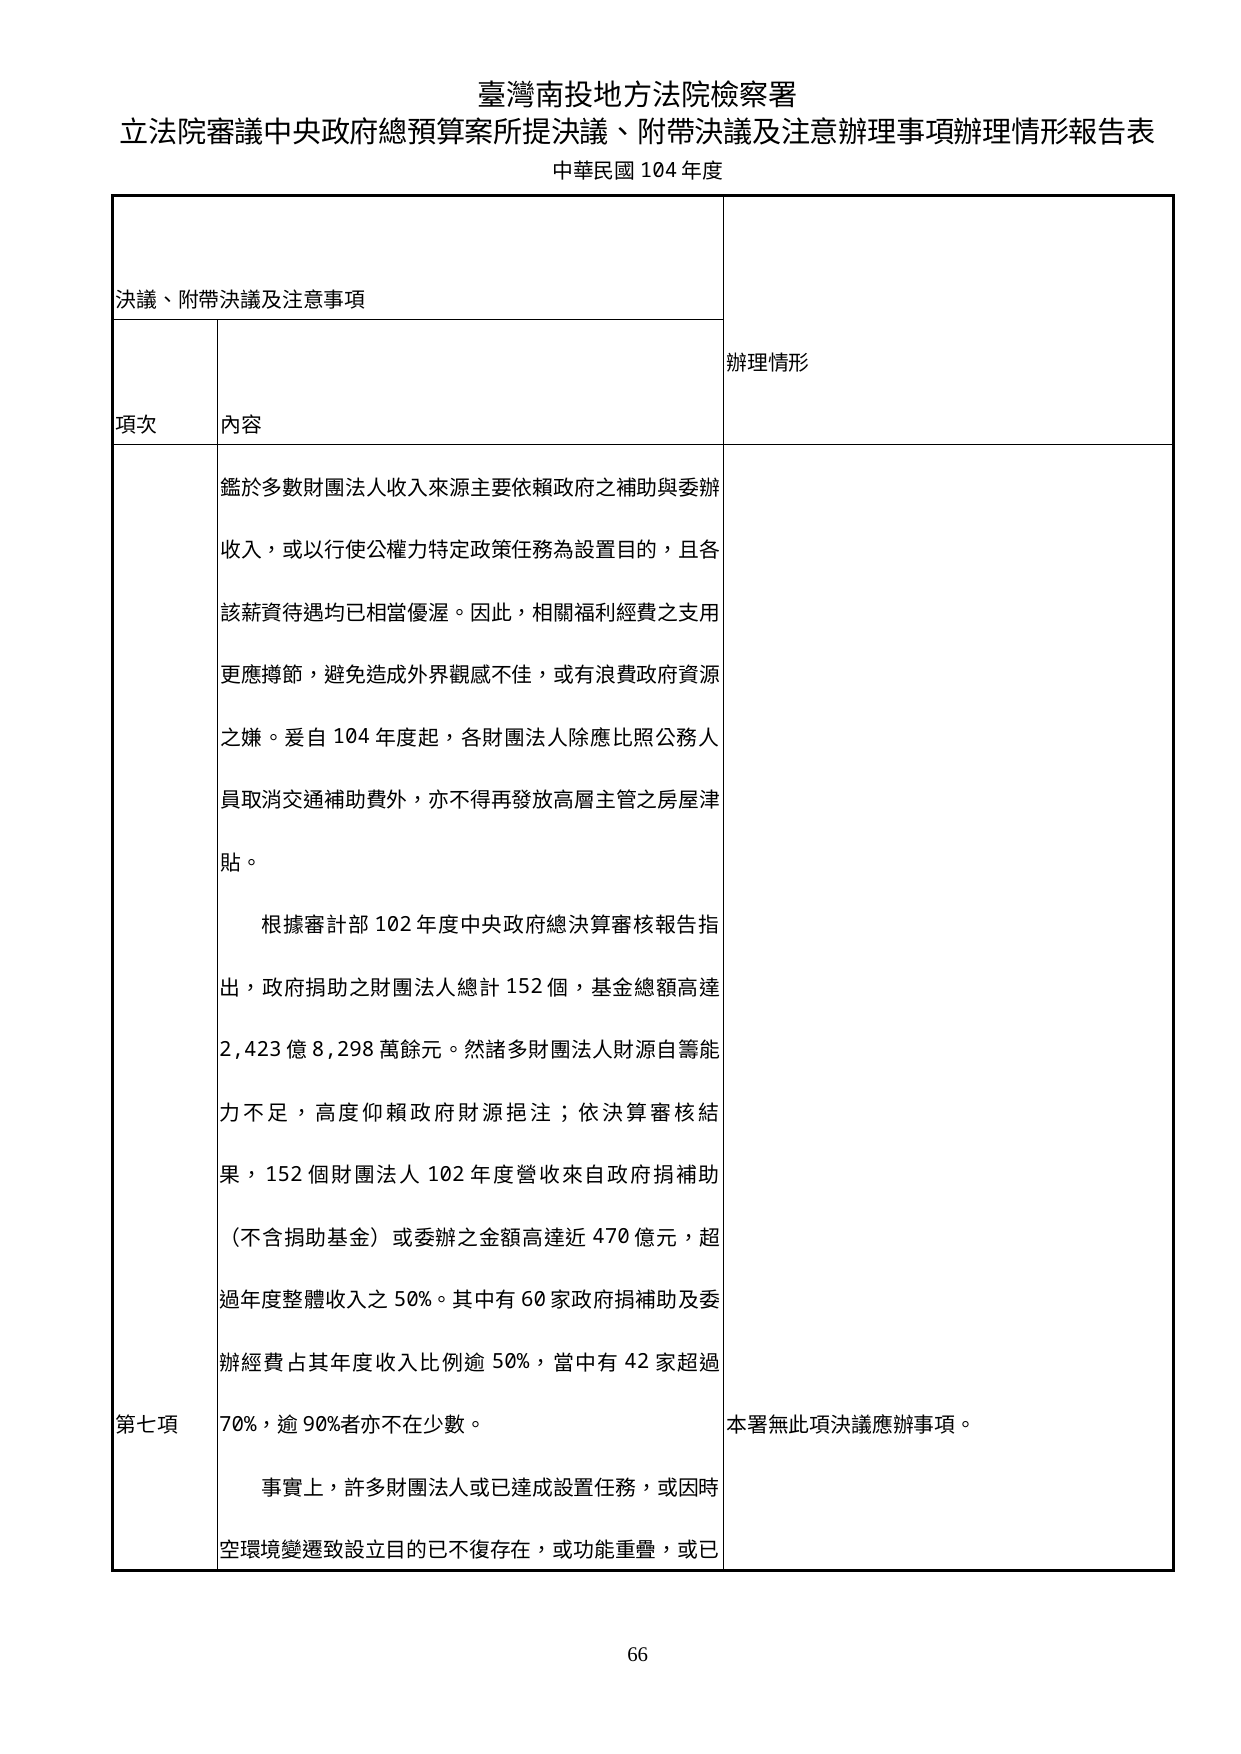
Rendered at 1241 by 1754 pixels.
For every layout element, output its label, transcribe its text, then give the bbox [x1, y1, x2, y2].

table_cell 第二項 第三項 第四項 第五項 第六項 第七項 第八項 第九項 第十項 第十一項 第十二項 第十三項 第十四項 第十五項 第十六項 第十七項 第十八項 第八項 第三項 第五項 第十七項 第二十四項 第一項 第二項 第三項 第四項 第一項 第二項 第三項 [114, 445, 217, 1569]
table_cell 104年度中央政府總預算案針對各機關及所屬統刪項目如下： 1.油料：統刪30%；另隨同減列交通部辦理離島載客船舶油價補貼0.07億元、公路總局辦理公共運輸油價補貼1.05億元。 2.大陸地區旅費：統刪10%。 3.委辦費：除人事行政總處、公務人力發展中心、中央選舉委員會及所屬、公務人員保障暨培訓委員會、警政署及所屬、外交部主管、教育部主管、法務部主管、勞工保險局、職業安全衛生署危險性機械及設備檢查與管理、動植物防疫檢疫局及所屬屠宰衛生檢查、畜禽藥物殘留檢測及檢疫偵測犬業務、衛生福利部落實長照十年計畫、推動長照服務體系及長照服務網業務相關預算、健全緊急醫療照護網絡、健全醫療衛生體系、醫事人力培育與訓練、推動身心障礙醫療復建網絡、社會救助業務、保護服務業務、規劃建立社會工作專業、推動性別暴力防治相關預算、食品藥物管理署科技發展工作及食品藥物管理業務相關預算、社會及家庭署辦理推展身心障礙者福利服務相關預算、文化部主管不刪；智慧財產局、工業局工業技術升級輔導計畫、標準檢驗局及所屬辦理國家度量衡標準實驗室整體運作與發展及民生化學計量標準計畫統刪1%外，其餘統刪10%，其中大陸委員會、考試院、營建署及所屬、消防署及所屬、入出國及移民署、建築研究所、國防部所屬、財政部、國庫署、交通部、中央氣象局、觀光局及所屬、運輸研究所、農業委員會、茶業改良場、疾病管制署、中央健康保險署、社會及家庭署、新竹科學工業園區管理局及所屬、中部科學工業園區管理局及所屬、保險局改以其他項目刪減替代，科目自行調整。 4.一般事務費：除中央研究院、人事行政總處及所屬、國立故宮博物院、中央選舉委員會及所屬、立法院主管、公務人員保障暨培訓委員會、國家文官學院及所屬、監察院、警政署及所屬、外交部主管、體育署、法務部主管、智慧財產局、工業局工業技術升級輔導計畫、勞工保險局、衛生福利部落實長照十年計畫、推動長照服務體系及長照服務網業務相關預算、健全緊急醫療照護網絡、健全醫療衛生體系、醫事人力培育與訓練、推動身心障礙醫療復建網絡、社會救助業務、保護服務業務、規劃建立社會工作專業、推動性別暴力防治相關預算、食品藥物管理署科技發展工作及食品藥物管理業務相關預算、中央健康保險署、社會及家庭署辦理推展身心障礙者福利服務相關預算、國軍退除役官兵輔導委員會聘用照顧服務員及護理人員相關預算不刪外，其餘統刪5%，其中總統府、國家發展委員會、國家通訊傳播委員會、公務人員退休撫卹基金監理委員會、營建署及所屬、消防署及所屬、空中勤務總隊、國防部所屬、賦稅署、臺北國稅局、高雄國稅局、北區國稅局及所屬、中區國稅局及所屬、南區國稅局及所屬、關務署及所屬、財政資訊中心、教育部、國家圖書館、國立公共資訊圖書館、國立教育廣播電臺、國立海洋科技博物館、中小企業處、交通部、民用航空局、中央氣象局、觀光局及所屬、運輸研究所、原子能委員會、放射性物料管理局、核能研究所、水土保持局、農業試驗所、林業試驗所、種苗改良繁殖場、桃園區農業改良場、花蓮區農業改良場、衛生福利部、社會及家庭署、環境檢驗所、環境保護人員訓練所、海岸巡防署主管、新竹科學工業園區管理局及所屬、證券期貨局改以其他項目刪減替代，科目自行調整。 5.軍事裝備設施、房屋建築、車輛及辦公器具、設施及機械設備養護費：除人事行政總處及所屬、國立故宮博物院、中央選舉委員會及所屬、立法院主管、公務人員保障暨培訓委員會、國家文官學院及所屬、監察院、警政署及所屬、中央警察大學設施及機械設備養護費、外交部駐外機構業務計畫、體育署、法務部主管、衛生福利部落實長照十年計畫、推動長照服務體系及長照服務網業務相關預算、保護服務業務相關預算、食品藥物管理署科技發展工作及食品藥物管理業務相關預算、海洋巡防總局艦艇歲修及機械儀器養護費不刪外，其餘統刪5%，其中國家安全會議、國史館臺灣文獻館、中央研究院、行政院、主計總處、國家發展委員會、考試院、公務人員退休撫卹基金監理委員會、內政部、營建署及所屬、消防署及所屬、入出國及移民署、國防部所屬、財政部、國庫署、賦稅署、臺北國稅局、高雄國稅局、北區國稅局及所屬、中區國稅局及所屬、南區國稅局及所屬、關務署及所屬、財政資訊中心、國家圖書館、國立公共資訊圖書館、國立教育廣播電臺、國立海洋科技博物館、交通部、民用航空局、中央氣象局、觀光局及所屬、運輸研究所、公路總局及所屬、原子能委員會、放射性物料管理局、農業委員會、水土保持局、林業試驗所、特有生物研究保育中心、漁業署及所屬、衛生福利部、疾病管制署、中央健康保險署、環境保護署、環境檢驗所、環境保護人員訓練所、海岸巡防署主管、新竹科學工業園區管理局及所屬改以其他項目刪減替代，科目自行調整。 6.國內旅費：除中央研究院、人事行政總處及所屬、國立故宮博物院、中央選舉委員會及所屬、公務人員保障暨培訓委員會、國家文官學院及所屬、監察院主管、警政署及所屬、體育署、法務部主管、工業局工業技術升級輔導計畫、衛生福利部落實長照十年計畫、推動長照服務體系及長照服務網業務相關預算、健全緊急醫療照護網絡、健全醫療衛生體系、醫事人力培育與訓練、推動身心障礙醫療復建網絡、社會救助業務、保護服務業務、規劃建立社會工作專業相關預算、食品藥物管理署科技發展工作及食品藥物管理業務相關預算、社會及家庭署辦理推展身心障礙者福利服務相關預算不刪外，其餘統刪5%，其中國史館臺灣文獻館、主計總處、國家發展委員會、考試院、內政部、營建署及所屬、消防署及所屬、役政署、入出國及移民署、空中勤務總隊、國防部所屬、賦稅署、臺北國稅局、高雄國稅局、北區國稅局及所屬、中區國稅局及所屬、南區國稅局及所屬、關務署及所屬、財政資訊中心、國家圖書館、國立公共資訊圖書館、國立教育廣播電臺、國立海洋科技博物館、交通部、中央氣象局、觀光局及所屬、運輸研究所、公路總局及所屬、原子能委員會、放射性物料管理局、農業委員會、水土保持局、衛生福利部、疾病管制署、社會及家庭署、環境保護署、環境檢驗所、環境保護人員訓練所、新竹科學工業園區管理局及所屬、檢查局、臺灣省政府改以其他項目刪減替代，科目自行調整。 7.國外旅費：除中央研究院、人事行政總處及所屬、國立故宮博物院、中央選舉委員會及所屬、立法院主管委員國會交流事務費、公務人員保障暨培訓委員會、國家文官學院及所屬、監察院、警政署及所屬、中央警察大學、外交部主管、體育署、法務部主管、衛生福利部落實長照十年計畫、推動長照服務體系及長照服務網業務相關預算、推動身心障礙醫療復建網絡、保護服務業務相關預算、食品藥物管理署科技發展工作及食品藥物管理業務相關預算、社會及家庭署辦理推展身心障礙者福利服務相關預算、文化部主管不刪外，其餘統刪5%，其中行政院、主計總處、國家發展委員會、檔案管理局、飛航安全調查委員會、客家委員會及所屬、考試院、銓敘部、公務人員退休撫卹基金監理委員會、公務人員退休撫卹基金管理委員會、審計部、內政部、營建署及所屬、消防署及所屬、役政署、入出國及移民署、建築研究所、空中勤務總隊、國防部所屬、財政部、國庫署、賦稅署、臺北國稅局、高雄國稅局、北區國稅局及所屬、中區國稅局及所屬、南區國稅局及所屬、財政資訊中心、教育部、國民及學前教育署、青年發展署、國家圖書館、國立公共資訊圖書館、國立教育廣播電臺、國家教育研究院、國立海洋科技博物館、工業局、標準檢驗局及所屬、智慧財產局、水利署及所屬、中央地質調查所、交通部、民用航空局、中央氣象局、觀光局及所屬、運輸研究所、公路總局及所屬、勞工保險局、勞動力發展署及所屬、職業安全衛生署、勞動及職業安全衛生研究所、僑務委員會、原子能委員會、輻射偵測中心、放射性物料管理局、核能研究所、農業委員會、林務局、水土保持局、農業試驗所、林業試驗所、水產試驗所、畜產試驗所、家畜衛生試驗所、特有生物研究保育中心、種苗改良繁殖場、高雄區農業改良場、漁業署及所屬、動植物防疫檢疫局及所屬、農糧署及所屬、衛生福利部、疾病管制署、中央健康保險署、社會及家庭署、環境檢驗所、環境保護人員訓練所、新竹科學工業園區管理局及所屬、中部科學工業園區管理局及所屬、南部科學工業園區管理局及所屬、檢查局、臺灣省政府、臺灣省諮議會、福建省政府改以其他項目刪減替代，科目自行調整。 8.出國教育訓練費：除中央研究院、人事行政總處及所屬、中央選舉委員會及所屬、公務人員保障暨培訓委員會、國家文官學院及所屬、警政署及所屬、外交部駐外機構業務計畫、法務部主管、食品藥物管理署科技發展工作及食品藥物管理業務相關預算、文化部主管不刪外，其餘統刪5%，其中主計總處、國家發展委員會、公平交易委員會、飛航安全調查委員會、消防署及所屬、空中勤務總隊、國防部所屬、財政部、關務署及所屬、交通部、中央氣象局、原子能委員會、核能研究所、農業委員會、農業試驗所、水產試驗所、畜產試驗所、家畜衛生試驗所、特有生物研究保育中心、種苗改良繁殖場、臺中區農業改良場、臺南區農業改良場、高雄區農業改良場、花蓮區農業改良場、衛生福利部、疾病管制署、環境保護署、檢查局改以其他項目刪減替代，科目自行調整。 9.設備及投資：除資產作價投資、中央研究院、人事行政總處及所屬、中央選舉委員會及所屬、立法院主管、公務人員保障暨培訓委員會基本行政維持、國家文官學院及所屬、監察院、審計部、警政署及所屬、中央警察大學房屋建築及設備費、外交部駐外機構業務計畫、購置駐外機構館舍計畫與汰換駐外機構公務車預算、法務部主管、勞工保險局、動植物防疫檢疫局高雄分局檢疫行政大樓興建工程、衛生福利部健全緊急醫療照護網絡、健全醫療衛生體系、醫事人力培育與訓練、社會救助業務、保護服務業務相關預算、食品藥物管理署科技發展工作及食品藥物管理業務相關預算、中央健康保險署、社會及家庭署辦理推展身心障礙者福利服務相關預算、海岸巡防署臺北港海巡基地、海洋巡防總局艦艇大修經費及強化海巡編裝發展方案不刪；科技部增撥國家科學技術發展基金統刪1%；文化部主管統刪3%；國立故宮博物院故宮南部院區籌建計畫統刪4%；教育部主管統刪7%外，其餘統刪8%，其中司法院、最高法院、最高行政法院、臺北高等行政法院、臺中高等行政法院、高雄高等行政法院、公務員懲戒委員會、法官學院、智慧財產法院、臺灣高等法院、臺灣高等法院臺中分院、臺灣高等法院臺南分院、臺灣高等法院高雄分院、臺灣高等法院花蓮分院、臺灣臺北地方法院、臺灣士林地方法院、臺灣新北地方法院、臺灣桃園地方法院、臺灣新竹地方法院、臺灣苗栗地方法院、臺灣臺中地方法院、臺灣南投地方法院、臺灣雲林地方法院、臺灣嘉義地方法院、臺灣高雄地方法院、臺灣屏東地方法院、臺灣臺東地方法院、臺灣花蓮地方法院、臺灣宜蘭地方法院、臺灣基隆地方法院、臺灣澎湖地方法院、臺灣高雄少年及家事法院、福建高等法院金門分院、福建金門地方法院、福建連江地方法院、考試院、公務人員退休撫卹基金監理委員會、內政部、役政署、國防部、財政部、賦稅署、臺北國稅局、高雄國稅局、北區國稅局及所屬、中區國稅局及所屬、南區國稅局及所屬、國有財產署及所屬、教育部、國民及學前教育署、國家圖書館、國立公共資訊圖書館、國立教育廣播電臺、國立海洋科技博物館、中央氣象局、觀光局及所屬、運輸研究所、公路總局及所屬、蒙藏委員會、農業委員會、家畜衛生試驗所、環境保護署、環境保護人員訓練所、海洋巡防總局、海岸巡防總局及所屬、金融監督管理委員會、銀行局、證券期貨局改以其他項目刪減替代，科目自行調整。 10.對國內團體之捐助與政府機關間之補助：除法律義務支出、中央研究院、警政署及所屬、外交部、教育部主管、法務部主管、勞工保險局、漁業署捐助各級漁會辦理臺灣地區各漁業通訊電臺營運輔導、衛生福利部捐助財團法人國家衛生研究院發展計畫、落實長照十年計畫、推動長照服務體系及長照服務網業務相關預算、社會救助業務、保護服務業務、健全緊急醫療照護網絡、健全醫療衛生體系、醫事人力培育與訓練、食品藥物管理署科技發展工作及食品藥物管理業務相關預算、中央健康保險署、社會及家庭署辦理長期照顧十年計畫及建置長期照顧服務體系暨推展身心障礙者福利服務相關預算、文化部主管、科技部對國家災害防救科技中心、財團法人國家實驗研究院與國家同步輻射研究中心之捐助不刪；經濟部科技預算、智慧財產局、工業局工業技術升級輔導計畫統刪1%外，其餘統刪5%，其中客家委員會及所屬、內政部、營建署及所屬、國防部所屬、交通部、觀光局及所屬、公路總局及所屬、核能研究所、桃園區農業改良場、動植物防疫檢疫局及所屬、環境保護署、新竹科學工業園區管理局及所屬改以其他項目刪減替代，科目自行調整。 11.對地方政府之補助：除法律義務支出、一般性補助款、教育部主管、法務部主管、衛生福利部落實長照十年計畫、推動長照服務體系及長照服務網業務相關預算、社會救助業務、健全緊急醫療照護網絡、食品藥物管理署科技發展工作及食品藥物管理業務相關預算、中央健康保險署、社會及家庭署辦理長期照顧十年計畫及建置長期照顧服務體系暨推展身心障礙者福利服務相關預算、文化部主管不刪外，其餘統刪5%，其中役政署、觀光局及所屬、動植物防疫檢疫局及所屬、衛生福利部改以其他項目刪減替代，科目自行調整。 12.人事費：除退休退職給付、人事行政總處退休公教人員年終慰問金調整準備、國立故宮博物院、中央選舉委員會及所屬、立法院主管（不含委員問政油料補助費）、公務人員保障暨培訓委員會、國家文官學院及所屬、監察院主管、警政署及所屬、外交部主管、體育署、法務部主管不刪；立法院主管委員問政油料補助費統刪30%外，其餘統刪1%，其中中央研究院、主計總處、公務人力發展中心、地方行政研習中心、檔案管理局、飛航安全調查委員會、公共工程委員會、司法院、最高法院、最高行政法院、臺北高等行政法院、臺中高等行政法院、高雄高等行政法院、公務員懲戒委員會、法官學院、智慧財產法院、臺灣高等法院、臺灣高等法院臺中分院、臺灣高等法院臺南分院、臺灣高等法院高雄分院、臺灣高等法院花蓮分院、臺灣臺北地方法院、臺灣士林地方法院、臺灣新北地方法院、臺灣桃園地方法院、臺灣新竹地方法院、臺灣苗栗地方法院、臺灣臺中地方法院、臺灣南投地方法院、臺灣彰化地方法院、臺灣雲林地方法院、臺灣嘉義地方法院、臺灣臺南地方法院、臺灣高雄地方法院、臺灣屏東地方法院、臺灣臺東地方法院、臺灣花蓮地方法院、臺灣宜蘭地方法院、臺灣基隆地方法院、臺灣澎湖地方法院、臺灣高雄少年及家事法院、福建高等法院金門分院、福建金門地方法院、福建連江地方法院、考試院、考選部、消防署及所屬、役政署、入出國及移民署、建築研究所、空中勤務總隊、國防部所屬、國庫署、臺北國稅局、高雄國稅局、北區國稅局及所屬、中區國稅局及所屬、南區國稅局及所屬、國有財產署及所屬、國家圖書館、國立公共資訊圖書館、國立教育廣播電臺、國立海洋科技博物館、水利署及所屬、中央地質調查所、交通部、民用航空局、中央氣象局、觀光局及所屬、運輸研究所、公路總局及所屬、勞動及職業安全衛生研究所、林務局、水土保持局、畜產試驗所、家畜衛生試驗所、茶業改良場、種苗改良繁殖場、桃園區農業改良場、臺南區農業改良場、環境保護署、環境檢驗所、環境保護人員訓練所、海岸巡防署主管、證券期貨局改以其他項目刪減替代，科目自行調整。 13.國庫署「國債付息」減列2 億元。 近來國際原油價格持續重挫，國內汽、柴油價格亦不斷下跌；日前中油再度宣布自2015年1月12日起調降各式汽、柴油價格，其中95無鉛調降為每公升24.6元，較編製104年度中央政府總預算案時按每公升35.1元編列，已有大幅差距；爰予減列104年度中央政府各機關油料費30%；另年度預算執行中，若遇油價大幅波動，則在油料用量之共同標準範圍內，各機關應依以下原則辦理，主計總處並應追蹤控管執行情形： 1.油價下跌時，按實際油價覈實列支，結餘部分並不得移為他用。 2.油價大幅上漲，致所須經費不足時，得以各機關第一預備金支應；若嚴重不敷，得申請動支第二預備金。 針對104年度中央政府總預算中有關「自由經濟示範區」相關預算共計編列75億9,945萬5,000元，包括：國家發展委員會編列1,670萬元、經濟部智慧財產局編列20萬元、行政院農業委員會編列3億8,573萬元、衛生福利部編列1億4,600萬元、經濟特別收入基金1,000萬元、桃園國際機場股份有限公司6,400萬元、臺灣港務股份有限公司34億3,715萬1,000元、航港建設基金35億3,477萬4,000元、農業特別收入基金490萬元。 經查，「自由經濟示範區規劃方案」於102年8月啟動第1階段推動計畫，自貿港區為自由經濟示範區第1階段之核心，惟推動效益卻未如預期，無法彌補我國港埠整體進出口貨物流失量，且入駐港區事業數及進用員工人數未見成長，此外，再以我國自由貿易港區歷年來入駐港區事業家數及進用員工人數觀之，推行自由貿易示範區計畫後，入駐港區事業數及進用員工人數亦未見明顯成長；另示範區104年度關鍵績效指標考核面向不足，且跨機關間衡量標準不一，有欠妥適。 另，有鑑於「自由經濟示範區規劃方案」尚未三讀通過，各部會即逕自編列該預算執行計畫，實有未當。事實上，就政府不斷宣傳國際的案例：韓國仁川自經區言之，現已證明也將面臨推動困難之困境，事實上，由於外國人移住率過低、招商不易、無法吸引國外資金流入，以及對本國企業限制過多等因素，近年來韓國各界對仁川自經區的發展狀況，出現了諸多的批判。而面對中國上海自貿區實施一年來發現，其光環不但嚴重消退，實施成效更是完全不如預期，但台灣卻為了企圖與中國對接，不斷以此推銷台灣自經區的設立優勢，用錯誤的觀念及手段，實難以帶動台灣經濟升級，更無法為台灣悶經濟注入新的成長動力，且因示範區特別條例尚未審議通過。準此，除交通部自由港區等海空港建設、國家發展委員會、經濟部、衛生福利部及行政院農業委員會等既有不涉及落實自由經濟示範區特別條例相關預算得編列執行外，其餘不得編列。 鑑於多數財團法人收入來源主要依賴政府之補助與委辦收入，或以行使公權力特定政策任務為設置目的，且各該薪資待遇均已相當優渥。因此，相關福利經費之支用更應撙節，避免造成外界觀感不佳，或有浪費政府資源之嫌。爰自104年度起，各財團法人除應比照公務人員取消交通補助費外，亦不得再發放高層主管之房屋津貼。 根據審計部102年度中央政府總決算審核報告指出，政府捐助之財團法人總計152個，基金總額高達2,423億8,298萬餘元。然諸多財團法人財源自籌能力不足，高度仰賴政府財源挹注；依決算審核結果，152個財團法人102年度營收來自政府捐補助（不含捐助基金）或委辦之金額高達近470億元，超過年度整體收入之50%。其中有60家政府捐補助及委辦經費占其年度收入比例逾50%，當中有42家超過70%，逾90%者亦不在少數。 事實上，許多財團法人或已達成設置任務，或因時空環境變遷致設立目的已不復存在，或功能重疊，或已不具實質效益……，本院審查102年度中央政府總預算案時決議：「……要求各該主管機關於6個月內針對所捐助財團法人之設置目的、工作計畫、經費運用、財務狀況、營運績效等，以及任務已達成、設立目的已不復存在或已無營運實益等之財團法人，應向立法院提出評估報告及退場計畫。」，惟迄今僅見公設財團法人不斷設置，卻未見有退場或整併者；長此以往，不僅浪費行政資源，更將形成政府財政負擔。 爰此，104年度中央政府各機關（含營業及非營業基金）應就所主管財團法人設置任務已達成、或設立目的已不復存在、或已無營運實益、或績效不彰、或性質或業務相近者，提出具體之退場或整併計畫及時程，並向立法院各該委員會報告。 公教人員保險法中訂有「眷屬喪葬津貼（最高3個月薪俸額）」，而全國軍公教員工待遇支給要點中，亦列有眷屬死亡之「喪葬補助（最高5個月薪俸額）」之生活津貼，惟該「生活津貼」之規定，並未有法源依據。 公教人員保險既已有眷屬喪葬給付，實已不須再另行由政府預算編列所謂「喪葬補助」，且補助標準還過於保險給付。其他社會保險，如「勞工保險」，亦係將眷屬死亡之喪葬津貼列入保險給付項目，而未有其他政府補助。基於該「喪葬補助」生活津貼係無償性之補助，與保險給付係立基於「保費」之交付而生之補償不同，不應以「月俸」作為補助標準，況月俸愈高者，反而獲得政府愈多之補助，亦有違常理；現行軍公教人員喪葬補助以事實發生當月之薪俸額做為補助基準尚有斟酌空間，建請行政院於6個月內檢討研議其合理性。 根據行政院主計總處訂定之「用途別預算科目分類定義及計列標準表」第一點規定「各機關應詳實按照所管費用性質，就用途別預算科目定義範圍，確定各項費用應歸屬之科目」。惟查部分機關或對定義範圍未盡清楚，或有明知卻仍未照規定歸類之蓄意，例如，明知須列為委辦費，卻以委辦費每年均會被立法院統刪為由，將相關經費改列為「一般事務費」；或明知實際用途為補助，須於預算書中表列，並於機關網站上揭露，卻以「分攤」經費為由改列為「一般事務費」，逃避監督。爰要求行政院應通令各機關單位確實依照所訂標準編製預算，主計單位並應盡預算編審之責，確實審核；日後經查出有未依規定編製預算者，機關單位首長、相關人員應予懲處。 由於各界對於政府部門帶頭使用派遣人力多所撻伐，行政院於99年即鼓勵行政部門辦理勞務採購時，應優先評估以勞務承攬方式辦理；但從行政院各部會及所屬進用之承攬人力的工作內容觀之，多數工作要派機構仍須直接行使指揮監督權，而各部會卻為配合行政院降低派遣勞工人數之要求，特意忽略派遣與承攬之差別，導致派遣人力人數雖然降低，但勞務承攬卻不斷增加之怪象。 經查，依民法規定：承攬謂當事人約定，一方為他方完成一定之工作，他方俟工作完成，給付報酬之契約，在承攬業者依承攬契約而指派所屬勞工（擔任履行輔助人）至定作人處提供勞務之場合；勞動承攬外觀上似乎與勞動派遣相近，但二者間主要差異在於：承攬業者並未將指揮監督權讓與定作人，而勞動派遣部分，要派機構則可直接指揮監督使用派遣勞工。 勞動部為勞政最高主管機關，未明確定義派遣及承攬造成各界多有誤解，已屬失職；而行政院對勞務承攬不斷增加之怪象，非但視而不見，且昧於事實，放任各部會將應運用勞動派遣人力之事項，任意以勞動勞務承攬為之，尤屬不該。 爰要求行政院應： 1.責成勞動部明確定義勞動派遣與勞務承攬，並提出相關檢討報告及改善計畫與具體實施期程。 2.責成勞動部會同人事行政總處，訂定「行政院運用勞動派遣及勞務承攬之應行注意事項」。 3.於104年度起逐步要求各部會通盤檢討勞務採購時勞動派遣及勞務承攬人力運用之需求。 4.依勞動部之定義，於105年度起中央政府總預算書內明列勞動派遣及勞務承攬人力實際運用情況。 依據職業安全衛生法第6條第1項第14款明文規定，雇主應針對防止為採取充足通風、採光、照明、保溫或防濕等引起之危害，提供勞工必要的安全衛生設備及措施。同法第26條亦規定，事業單位以其事業之全部或一部分交付承攬時，應於事先告知該承攬人有關事業工作環境、危害因素既本法及有關安全衛生規定應採取之措施。 查承攬立法院院區清潔廠商第一社會福利基金會卻只提供員工短袖制服，即便寒流低溫特報，員工在戶外低氣溫環境工作只能自行添加薄長袖衣物於短袖衣服內，與其他在院區內行走身著保暖外套其他人員相較保暖性不足。顯然，立法院與基金會要求員工於低氣溫戶外工作，基金會未提供任何禦寒保護措施，立法院也未善盡告知督促之責任。 次查政府採購網統計資訊，第一社會福利基金會亦承攬多家公家機關清潔勞務採購案，包含監察院、科技部、高速公路局北區工程處、衛生福利部國民健康署等等中央政府機關單位。 為避免基層勞工因工作遭逢職業傷病，政府機關應依職業安全衛生法，善盡事業單位督促承攬商符合相關法令之責任，爰要求各政府機關應優先督促清潔勞務承攬商針對戶外工作之員工提供防風保暖之制服。 行政院消費者保護委員會自101年被前行政院長江宜樺降級為行政院消費者保護處後，功能不彰，未能確實保護消費者，在歷次食安風暴中，也未能發揮領頭羊角色保護消費者權益、提出團體訴訟，顯見當初行政院組改決策之不當。尤其現行產業類別多元、消費項目與爭議更是日新月異，消費者保護法裡的定型化契約範本早已不符時代所需，許多民眾根本不知道消費者保護法能申訴及調解消費爭議，遠不如媒體的爆料專線。爰要求行政院應強化消費者保護處職能，並與食安辦公室定期溝通協調，定期就特定產品稽查，以維護消費者權益。 行政院各部會每年皆編列龐大數額之捐、補助費，有的部會之捐、補助費幾乎占其整體預算九成。其中有為數不少的捐、補助費，係對團體及私人補助，惟如此龐大金額之預算，許多部會及所屬卻未於官方網站設有專區，致民眾及團體無法簡便查詢到所需之申請捐、補助費規定，而經常錯失申請時機，甚或因不知有相關捐、補助費，致使本身權益受損。為便利人民共享及公平利用政府資訊，保障民眾知的權利，爰要求行政院及所屬應要求各部會應將「申請捐、補助費用之相關辦法」列入網頁「政府資訊公開」專區內，以利民眾查閱。 行政院於93年為建立公報制度，統一刊載行政院及所屬各機關涉及人民權益之法令等重要事項，以達政府資訊主動公開及保障人民權益之目的，特發行「行政院公報」，並建置「行政院公報資訊網」。惟查該網站部分法規命令、行政規則等修正發布之資訊，並未檢附條文總說明及對照表，人民難以得知政府機關修正之理由與必要性。爰要求行政院公報未來刊載法規，應一併檢附條文總說明及對照表，以便利人民共享及公平利用政府資訊，保障人民知的權利，增進人民對公共事務之瞭解、信賴及監督，並促進民主參與。 為避免濫用政府預算播送形象廣告違反行政中立原則並影響選舉公平，總統副總統任期屆滿前一年內，政府政令宣導廣告應限於社會治安維護、交通秩序疏導、災害防救、傳染病防治、環境保護、節約能源或新法令及政策實施等之宣導廣告，不得播送其他政治性宣導廣告。鑑於原住民族及離島等地區因地理環境特殊，受限於交通不便，醫療資源及健康照護服務相較台灣本島，普遍有不充足與不完善之情形。為使該等地區民眾獲得平等之完善醫療與照顧，104年度中央政府總預算案中有關「原住民族及離島地區醫療、照護、保健相關服務所需及資源建置之相關預算」，請行政院責成主計總處及相關機關覈實配賦額度。 有鑑於臺大醫院兒童醫院已於103年8月1日正式開幕，肩負國家社會大眾之深刻期望，基於兒童是國家未來的重要棟樑，其健康代表著國家未來的競爭力，惟面對少子化問題日益嚴重的台灣，兒童健康問題卻仍未受到政府高度重視。基此，為落實臺大醫院兒童醫院提供國家級兒童醫療服務、研究及教學之任務，特建請教育部與衛生福利部自104年度起，應於業務計畫中，匡列預算納入兒童醫學相關研究主題（例如：一般兒科教學研究、兒童急診教學研究、兒童不當對待（虐待）教學研究、兒童健康褔祉指標教學研究、兒童社區醫學教學研究、青少年醫學教學研究……等等相關研究），並提撥一定比例預算、專款專用做為兒童醫院之臨床教學研究用途，以培養我國兒童醫療與保健人才、照顧轉診難症兒童，及增進我國兒童健康及福祉，並提高我國兒童醫療照顧水準，落實臺大醫院兒童醫院捍衛國家兒童健康之使命。 中華民國104年度中央政府總預算案，有關公務部分各單位預算之審查，歲入、歲出之各款、項、目涉及附屬單位預算營業及非營業部分（如營業盈餘或作業賸餘繳庫等項目），審查報告本應予「暫照列，俟附屬單位預算審議確定，再行調整。」惟倘委員會在審查時，已就該部分預算作成實質上之增刪調整或相關決議，審查總報告仍應尊重委員會審查結果，並予照列。 台灣糖業股份有限公司、台灣中油股份有限公司、台灣電力股份有限公司、台灣自來水股份有限公司四家公司100年度經營績效獎金適用96年修正之「經濟部所屬事業經營績效獎金實施要點」辦理。 附屬單位預算涉及本署應辦部分 通案決議部分 經查「政府資訊公開法」第七條規定，略以：下列政府資訊，除依第十八條規定限制公開或不予提供者外，應主動公開……五、施政計畫、業務統計及研究報告。……前項第五款所稱研究報告，指由政府機關編列預算委託專家、學者進行之報告或派赴國外從事考察、進修、研究或實習人員所提出之報告。 又查，本院審查96年度中央政府總預算案通過之通案決議：(八)自96年度起，中央各行政單位應依「政府資訊公開法」第七條規定，應將預算及決算書、由政府編列預算所完成之研究報告等在網上公布，供全民查閱、(十)鑑於政府資訊公開法已於民國94年12月28日公布施行，各政府機關均應主動公開其行政資訊，爰建議於各機關之入口網站增加「政府資訊公開」之單一窗口，使政府資訊更為公開透明，讓民眾更方便參與政府之政策。而行政院及所屬各機關每年度皆編列龐大預算，委託相關研究單位進行研究計畫，但其中卻有極多研究結果並未主動公開，且常以政府資訊公開法第十八條規定為由，限制公開甚至不予提供，但此種作法，恐將影響民眾查詢之便利性，且有政府部門刻意製造民眾參與政府政策之障礙之嫌。綜上，爰要求行政院及所屬各機關： 1.限制公開甚至不予提供之委託研究計畫，應將不適合公開之部分去除後，仍應於官網之政府資訊公開。 2.應針對研究報告進行盤點，且日後應依相關法規及立法院決議主動公開。 分組審查決議部分 法務部鑑於人道，對陳前總統水扁成立醫療鑑定小組，是否可以保外就醫，我們希望基於人道精神，對凡是現在監獄服刑之受刑人如患有重疾者，應一體適用，從寬認定保外就醫。 「法務部矯正機關作業基金收支保管及運用辦法」第5條規定：「本基金之用途如下：(1)擴充及改良各項作業設備之支出。(2)銷貨、勞務成本之支出。(3)收容人因作業發生傷病、死亡之慰問金。(4)依法提撥補助、獎勵之支出。(5)收容人技能訓練之支出。(6)補助收容人及其家屬醫療、教育及生活照顧之支出。(7)補助犯罪被害人及其家屬醫療、教育及生活照顧之支出。(8)管理及總務支出。(9)其他有關支出。」其中，有關改善收容人醫療、生活設施及技訓設備、補助收容人疾病醫療費用，以及收容人沐浴及炊場所需燃料等經費，應回歸法務部矯正署公務預算，不應再於該基金編列之。爰建請法務部應儘速研議修正「法務部矯正機關作業基金收支保管及運用辦法」。 二、分組審查決議部分： 行政院主管涉及本署應辦部分 妥善運用預算法第4條所列之非營業特種基金，有助於提升行政效率、提供特定政事穩固的財務規模與衡平不同社會價值。惟我國非營業特種基金數目繁多，非但未配合中央政府組織改造予以檢討，其收支更時有違反預算法或替代普通基金而形成所屬機關「小金庫」等情事。矧非營業特種基金之舉借，近年對我國財政紀律產生嚴重影響。爰要求行政院於1個月內，要求各部會檢討所屬非營業特種基金之必要性，並於提送105年中央政府總預算時，說明非營業特種基金整併成果及規劃。 鑑於台灣市場資訊規模遠遜於國外，而國外軟體經常以適合其國內發展之軟體直接套用於國外購買者，並未能實際符合我國實際需求，殷鑑於此，政府應積極獎勵國內軟體業的發展，制定相關方案；目前僅有經濟部為了扶植協助國內軟體產業免於國際大廠的扼殺，已於2014年8月成立軟體採購平台，目的是要讓國內軟體業能在面對國際廠商時有更多的條件可以有平等交流的空間與機會；鑑於國內軟體產業面臨的環境較為惡劣，以及資安軟體產品事涉防護國家安全性質，行政機關在購買資安通訊產品時，應優先採購國內產品，以扶植國內軟體產業之發展，利於提升企業競爭力，也能鼓勵優秀人才留在國內。 司法及法制委員會歲入涉及本署應辦部分 104年度各地方法院檢察署（以下簡稱各地檢署）於「罰款及賠償收入─沒入及沒收財物」科目下，編列緩起訴處分金計13億2,257萬7,000元及認罪協商判決金計3,395萬6,000元，合計13億5,653萬3,000元。經查，104年度所編列緩起訴處分金及認罪協商判決金收入，均低於先前年度實際收入金額，考量近年來該等指定支付金額呈逐年成長趨勢，104年度所編相關收入預算數顯有偏低之虞，應確實依刑事訴訟法規定辦理。 依據103年6月4日修正公布之刑事訴訟法相關規定，緩起訴處分金及認罪協商判決金之全部收支，應納入政府預算體系，該等收入應全數由各地檢署編列歲入預算繳庫。然各地檢署於104年度「罰款及賠償收入─沒入及沒收財務」編列之緩起訴處分金及認罪協商判決金相關收入預算數總計13億5,653萬3,000元，雖已高於102年度決算數及103年度法定預算數；惟以歷年來緩起訴處分金及認罪協商判決金指定支付國庫、公益團體、地方自治團體之總金額觀之（如下表），該等指定支付金額已由96年度之9億1,785萬元，逐年成長至101年度之17億6,528萬元、102年度之18億8,945萬元，除每年度成長率介於3%至37%之間外，自100年度起，每年更呈數億元之增加趨勢。顯見104年度相關收入預算有低估之嫌，爰要求各地方法院檢察署應予檢討改進。 96至102年度緩起訴處分金及認罪協商判決金指定支付金額一覽表 單位：新臺幣千元 據財政部國有財產署提供之資料，截至103年6月底止，法務部及所屬機關經管宿舍共計4,005戶，其中低度利用戶數727戶，比重近二成；且依法務部統計資料，截至102年底止，法務部及所屬機關經管宿舍共計3,966戶，包含首長宿舍32戶、多房間及單房間職務宿舍各2,213戶及1,418戶、眷屬宿舍303戶，其中空置待借用宿舍為首長宿舍7戶、多房間及單房間職務宿舍分別為490戶及330戶，共計827戶仍空置待借用，比重逾二成，足見未能妥適運用宿舍資源。且法務部主管之104年度預算案編列宿舍修繕費894萬3,000元，以及租賃房舍181戶之租金預算5,180萬5,000元，可知104年度宿舍修繕費及宿舍租金共需6,074萬8,000元，對照宿舍管理費歲入預算僅編列757萬9,000元，亦有欠合理。爰此，要求法務部及所屬應檢討現行收取宿舍管理費偏低不足以支應宿舍修繕費之情況，並強化宿舍資源之有效運用，以節省國庫支出。 法務部主管「其他收入─雜項收入─其他雜項收入」科目下，編列借用宿舍者扣回房屋津貼1,905萬4,000元及宿舍管理費757萬9,000元，合計2,663萬3,000元。惟查，法務部及所屬機關經管宿舍中，有近二成低度利用及不乏空置待借用情事，且收取宿舍管理費偏低，已不敷支應宿舍修繕費，加以尚有部分檢察機關另編列預算支應檢察官職務宿舍租金，實有欠當，應檢討收費標準及閒置待用宿舍之運用。 法務部主管 法務部各檢察署第2目「檢察業務」合計5億9,650萬6,000元，凍結十分之一，並就以下5項提案理由，向立法院司法及法制委員會報告並經同意後，始得動支。 1.長久以來，民眾對法官與檢察官處理案件之公平公正性觀感不佳，依據國立中正大學犯罪研究中心103年上半年度全國民眾犯罪被害暨政府維護治安施政滿意度調查，針對「民眾對檢察官審理案件公平公正性的觀感」之調查結果，103年上半年度對於檢察官「不相信」及「完全不相信」的比例雖較102年的76.7%略有降低，但仍高達71%，對於本委員會一再要求法務部檢討民眾對於檢察官濫權起訴、問案態度偏頗、特定偏見等情形之改善顯然未積極督導各檢察署落實執行。俟法務部提出具體改善措施之專案報告再決定動支。 2.我國檢察官與法官固然均具有應中立客觀以發現真實、保障人權之義務，然刑事訴訟制度歷經十餘年之修正，已更明顯的朝向當事人進行方向發展，且檢察官仍帶有一定程度之行政官色彩，受檢察一體之拘束，審檢角色差距將日漸擴大。 現行制度下，檢察署組織依附於《法院組織法》，而檢察官人事制度準用《法官法》。而法曹養成亦有「審檢不分訓」、注重期別等問題；另外，檢察系統獨特之檢察一體亦需搭配書面指揮制度，始可明確達到基層檢察官與具指揮監督權之長官權責相符。為進一步落實審檢分立原則，並確立檢察官職權行使之依據及其定位，法務部實有必要儘速研擬《檢察署組織法》及《檢察官法》。 爰請法務部提出《檢察署組織法》及《檢察官法》草案是否可行之評估報告，並就《法院組織法》第92條明定之「書面指揮制度」具體執行情況提出說明及統計數據，向立法院司法及法制委員會及提案委員報告經同意後，始得動支。 3.鑑於近年來檢察官濫行起訴、上訴、限制人身自由等問題漸受重視，監察院公布之監察成果，多次指出檢警多項重大瑕疵，包括破壞案發現場、刑求逼供、疲勞訊問、疏未蒐集及隱匿重要證據、未遵守標準作業程序，及刑事訴訟法第2條「於被告有利不利之情形均應注意」之規範等，不但影響司法信譽，更嚴重侵害人民權益。 又立法院司法及法制委員會曾多次通過提案，要求法務部研擬檢察官濫行起、上訴之具體行政管考或其他措施，迄今均無下文；法務部雖聲稱將了解各該起、上訴情形，卻又僅以「法律見解不一」一語帶過，無異於認為檢察官起、上訴被法院駁回，全部都是法院的問題，不需設計內部管控機制。監察院多次指出檢察官辦案未依照標準作業流程、隱匿證據等問題，顯見法務部對上述濫權或疏失情形，並不重視。 爰請法務部針對檢察官濫用起訴、上訴、不起訴及強制處分等裁量權之情形，歸納類型並建立判斷標準及具體之究責、管考措施，並向立法院司法及法制委員會及提案委員報告經同意後，始得動支。 4.101年法務部成立「逐步廢除死刑研究推動小組」，並於新聞稿中肯認廢除死刑是法務部終極目標，雖因社會尚未達成共識而未推行相關法案，但揭示小組成立目的係就廢除死刑議題凝聚民意共識、消弭民眾疑慮並進而研擬規劃配套措施及死刑替代方案。又法務部早在96年即已委託中研院做成「廢除死刑暨替代方案之研究」報告，卻未見有任何進一步的政策研擬及制訂，甚為可惜。 爰請法務部就前揭各項問題規劃政策推動方向及提出具體措施，並向立法院司法及法制委員會及提案委員報告，經同意後，始得動支。 5.最高法院檢察署104年度歲出預算第2目「檢察業務」項下編列5,965萬6,000元，預期發揮檢察功能，達到除奸發伏，確保人民權益及社會安寧。惟經查，台灣司法錯／誤判之情況頻仍，打擊民眾對司法信心，並損害人民基本法益。依《刑事訴訟法》第2條規定，實施刑事訴訟程序之公務員，就該管案件，應於被告有利及不利之情形，一律注意；再依同法第427條，檢察官得為受判決人之利益聲請再審。因此，如何確保每一位遭司法定罪之被告確屬有罪，不讓無辜被告冤枉入獄，亦是檢察官之職責所在。 近來科技日新月異，隨著DNA鑑定技術之進步，有越來越多無辜被告重獲平反，國外也陸續開始由官方建立刑事案件覆審機制，找出誤判案件，為被告爭取平反。以美國費城為例，美國費城檢察署即於今年4月成立專案小組，專司調查可能誤判的案件，並展開定罪後救濟。紐約郡檢察署、達拉斯郡檢察署等，也成立Conviction Integrity Unit（完善定罪小組）調查可能遭誤判的確定案件，以維持刑事體系之正當性，區分真正罪犯並讓無辜者獲得平反。 反觀我國，江國慶案、蘇建和案等三人、陳龍綺案等冤案得以平反，均係在民間團體之集結協助下經歷十餘年之奮鬥，始能盼得遲來的正義，而仍有不知其數之無辜被告申冤無門。為確保司法正義之實現，不讓無辜被告求助無門，我國檢察體系實有必要引進國外經驗，建立前述公正客觀的刑事案件覆審機制，調查探究冤獄誤判背後所造成之原因，並尋找能有效改善錯誤定罪的補救途徑以及預防對策。 爰請法務部成立「刑事案件覆審小組」並研擬具體覆審標準，向立法院司法及法制委員會報告及提案委員報告，經同意後，始得動支。 立法院決議獎金之發放「應以法律明定」，法務部及所屬機關編有獎勵工作人員之「其他業務獎金」部分，請人事行政總處及銓敘部儘速研擬提出獎金法制化之法案，送立法院審議。 法務部主管104年度編列查緝毒品、毒品犯罪防制、毒品危害防制等業務所需經費及差旅費計4,271萬3,000元，鑑於我國毒品犯罪人數高居各類罪名之首位，且毒品成癮性高，不易根治，隨著時間推移，毒品犯罪人數增加，而目前毒品犯罪有8成集中於24歲至49歲之青壯年，一旦毒品犯罪年齡下降，將影響國人健康、社會安定及下一代之成長。爰此，要求法務部調查局與各地檢署應積極進行毒品犯罪之查緝活動，截斷毒品來源，以有效遏阻防範國內毒品犯罪。 [218, 445, 723, 1569]
table_header 辦理情形 [724, 197, 1172, 444]
table_cell 本署無此項決議應辦事項。 [724, 445, 1172, 1569]
table_cell 內容 [218, 320, 723, 444]
table_cell 項次 [114, 320, 217, 444]
table_header 決議、附帶決議及注意事項 [114, 197, 723, 319]
